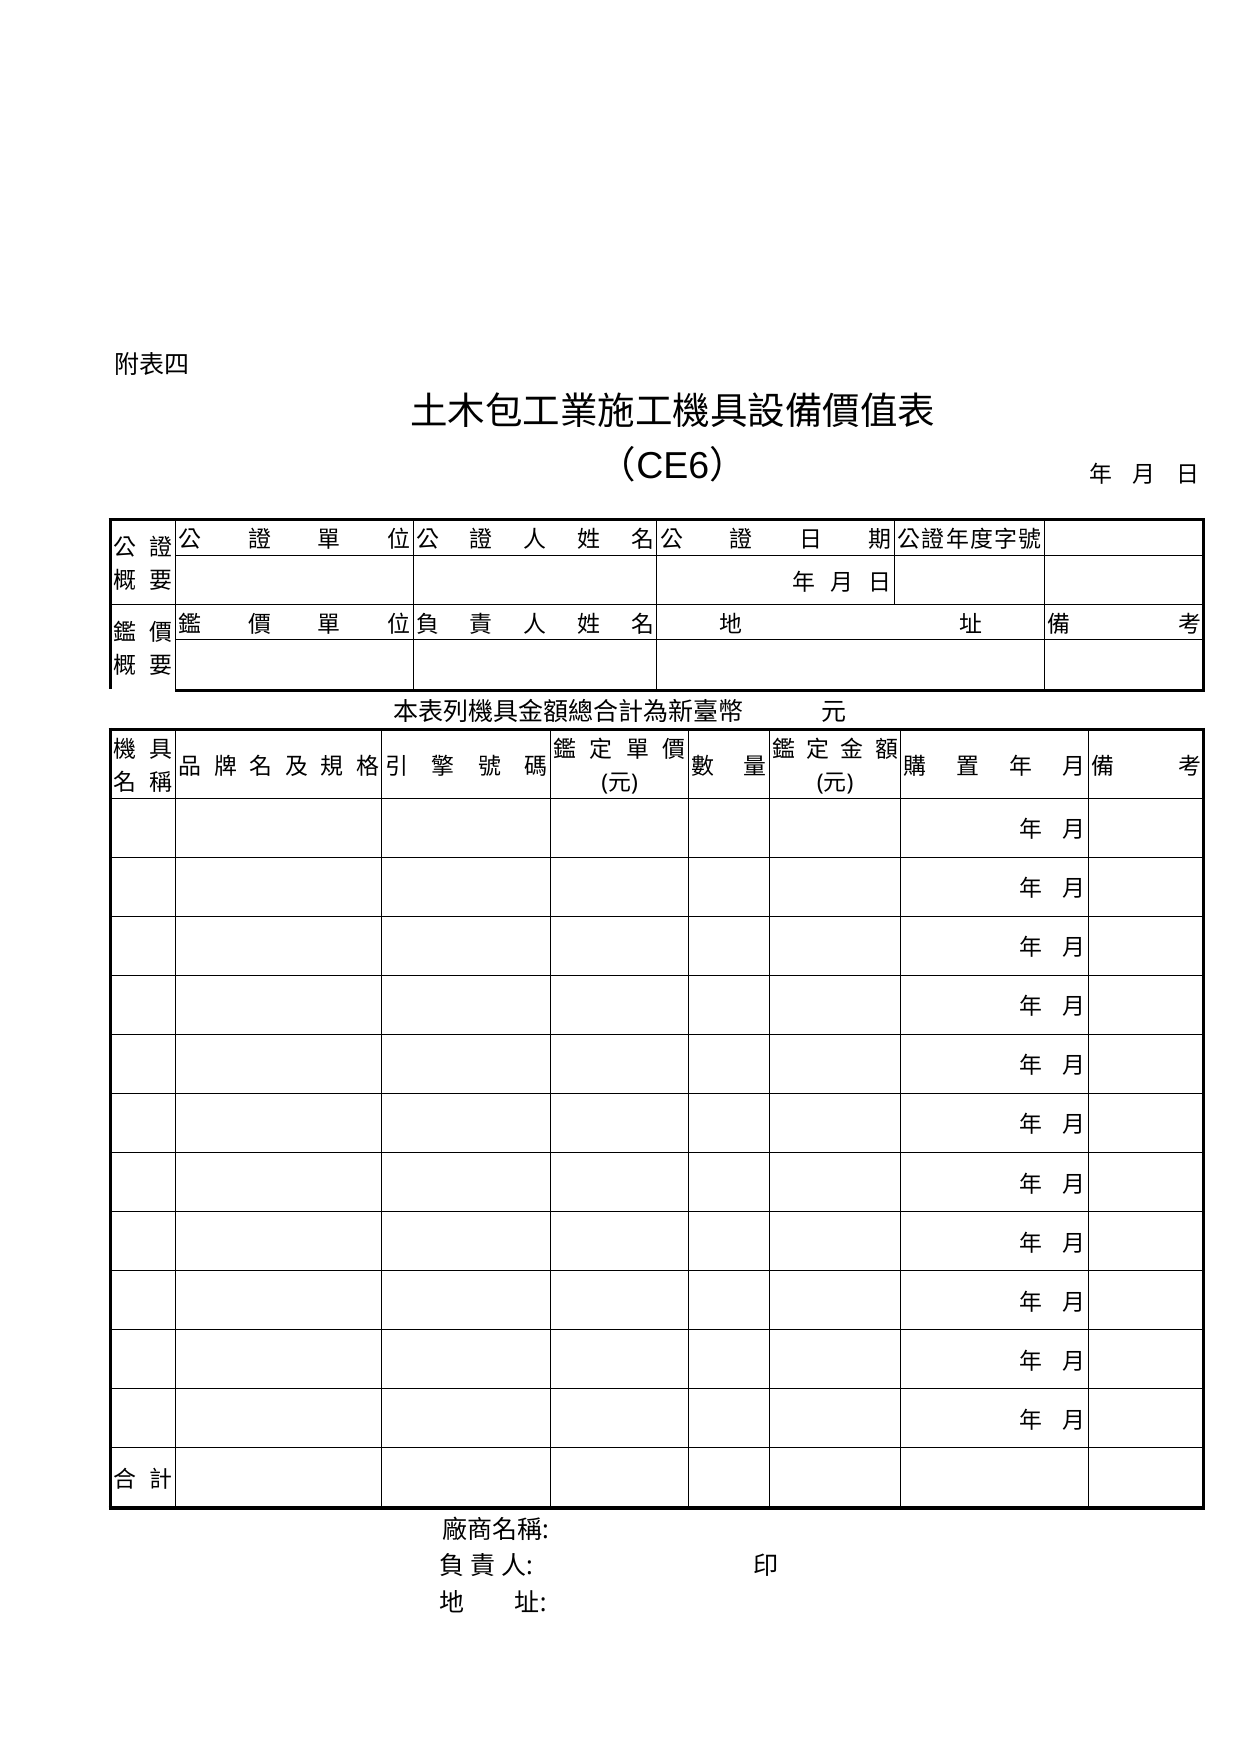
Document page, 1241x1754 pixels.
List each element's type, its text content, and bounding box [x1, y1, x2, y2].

table_cell [770, 1153, 900, 1211]
table_cell 年 月 [901, 1035, 1088, 1093]
text 附表四 [114, 344, 1126, 381]
table_cell [689, 799, 769, 857]
table_cell 年 月 [901, 1389, 1088, 1447]
table_header 公證 概要 [112, 521, 175, 604]
table_cell 年 月 [901, 1271, 1088, 1329]
table_cell [382, 1448, 550, 1506]
table_cell [1089, 858, 1202, 916]
table_cell [551, 799, 688, 857]
table_cell [382, 858, 550, 916]
table_header 鑑定單價 (元) [551, 731, 688, 798]
table_cell [770, 976, 900, 1034]
table_cell [382, 976, 550, 1034]
table_cell [176, 1035, 381, 1093]
table_cell [1045, 556, 1202, 604]
table_cell [1089, 1448, 1202, 1506]
table_header [1045, 521, 1202, 554]
table_cell [770, 1271, 900, 1329]
table_cell [1089, 1153, 1202, 1211]
table_cell [770, 1330, 900, 1388]
table_cell [1089, 1094, 1202, 1152]
table_cell [551, 1212, 688, 1270]
table_header 機具 名稱 [112, 731, 175, 798]
table_cell [176, 1153, 381, 1211]
table_cell 年 月 [901, 858, 1088, 916]
table_cell [657, 640, 1044, 688]
table_cell [770, 917, 900, 975]
table_cell [1089, 799, 1202, 857]
table_cell [382, 1330, 550, 1388]
table_cell 年 月 [901, 799, 1088, 857]
table_cell [176, 858, 381, 916]
table_cell 合計 [112, 1448, 175, 1506]
table_cell [112, 976, 175, 1034]
table_cell 地址 [657, 605, 1044, 639]
table_cell [1089, 1212, 1202, 1270]
table_cell [770, 799, 900, 857]
table_cell [112, 1389, 175, 1447]
table_cell [112, 1094, 175, 1152]
text 負 責 人: 印 [114, 1546, 1126, 1582]
table_cell [689, 1389, 769, 1447]
table_header 公證人姓名 [414, 521, 656, 554]
table_header 購置年月 [901, 731, 1088, 798]
table_cell [895, 556, 1044, 604]
table_cell [1089, 917, 1202, 975]
text 廠商名稱: [442, 1510, 1126, 1546]
table_cell [770, 858, 900, 916]
table_cell [176, 799, 381, 857]
table_cell [770, 1035, 900, 1093]
table_cell [382, 1153, 550, 1211]
table_cell [382, 1271, 550, 1329]
table_cell 年 月 [901, 1153, 1088, 1211]
table_cell [382, 799, 550, 857]
table_cell [1089, 976, 1202, 1034]
table_header 鑑定金額 (元) [770, 731, 900, 798]
table_cell [176, 1094, 381, 1152]
table_header 品牌名及規格 [176, 731, 381, 798]
table_cell [176, 556, 413, 604]
table_cell [112, 917, 175, 975]
table_cell [689, 1271, 769, 1329]
table_cell [770, 1094, 900, 1152]
table_header 數量 [689, 731, 769, 798]
table_header 引擎號碼 [382, 731, 550, 798]
table_cell [770, 1448, 900, 1506]
table_cell [551, 1330, 688, 1388]
table_cell [1089, 1271, 1202, 1329]
table_header 公證單位 [176, 521, 413, 554]
table_cell [689, 858, 769, 916]
table_cell [414, 640, 656, 688]
table_cell [112, 1035, 175, 1093]
table_cell [551, 1035, 688, 1093]
text 本表列機具金額總合計為新臺幣 元 [114, 692, 1126, 728]
table_cell 年 月 [901, 976, 1088, 1034]
table_cell 年 月 [901, 917, 1088, 975]
table_cell 負責人姓名 [414, 605, 656, 639]
table_cell [112, 1212, 175, 1270]
table_cell 年 月 [901, 1094, 1088, 1152]
table_cell [112, 1153, 175, 1211]
table_cell [551, 1271, 688, 1329]
table_cell [551, 858, 688, 916]
table_cell [176, 1389, 381, 1447]
table_cell [689, 1094, 769, 1152]
table_cell [689, 976, 769, 1034]
table_cell 鑑價 概要 [112, 605, 175, 688]
table_cell 年 月 [901, 1330, 1088, 1388]
table_cell [176, 976, 381, 1034]
table_cell [551, 1153, 688, 1211]
table_cell [382, 917, 550, 975]
table_cell [176, 1330, 381, 1388]
table_cell [382, 1212, 550, 1270]
table_cell [382, 1035, 550, 1093]
table_cell [689, 1035, 769, 1093]
table_cell [689, 917, 769, 975]
table_cell [770, 1212, 900, 1270]
text 地 址: [114, 1582, 1126, 1618]
table_cell [551, 976, 688, 1034]
table_cell [551, 1448, 688, 1506]
table_cell [112, 799, 175, 857]
table_cell [176, 640, 413, 688]
table_cell [1089, 1035, 1202, 1093]
table_cell [176, 1212, 381, 1270]
table_header 年 月 日 [1008, 381, 1202, 489]
table_header 土木包工業施工機具設備價值表（CE6） [112, 381, 1008, 489]
table_cell 年 月 [901, 1212, 1088, 1270]
table_cell [551, 917, 688, 975]
table_cell 備考 [1045, 605, 1202, 639]
table_cell [1045, 640, 1202, 688]
table_cell [689, 1212, 769, 1270]
table_cell [176, 1448, 381, 1506]
table_cell [176, 917, 381, 975]
table_cell [112, 1330, 175, 1388]
table_cell 鑑價單位 [176, 605, 413, 639]
table_cell [770, 1389, 900, 1447]
table_cell [382, 1389, 550, 1447]
table_cell [1089, 1389, 1202, 1447]
table_cell [1089, 1330, 1202, 1388]
table_cell [112, 858, 175, 916]
table_header 公證年度字號 [895, 521, 1044, 554]
table_cell [551, 1389, 688, 1447]
table_cell [689, 1330, 769, 1388]
table_cell [176, 1271, 381, 1329]
table_cell [551, 1094, 688, 1152]
table_header 備考 [1089, 731, 1202, 798]
table_cell [689, 1153, 769, 1211]
table_cell [901, 1448, 1088, 1506]
table_cell [382, 1094, 550, 1152]
table_cell [112, 1271, 175, 1329]
table_header 公證日期 [657, 521, 894, 554]
table_cell 年 月 日 [657, 556, 894, 604]
table_cell [414, 556, 656, 604]
table_cell [689, 1448, 769, 1506]
